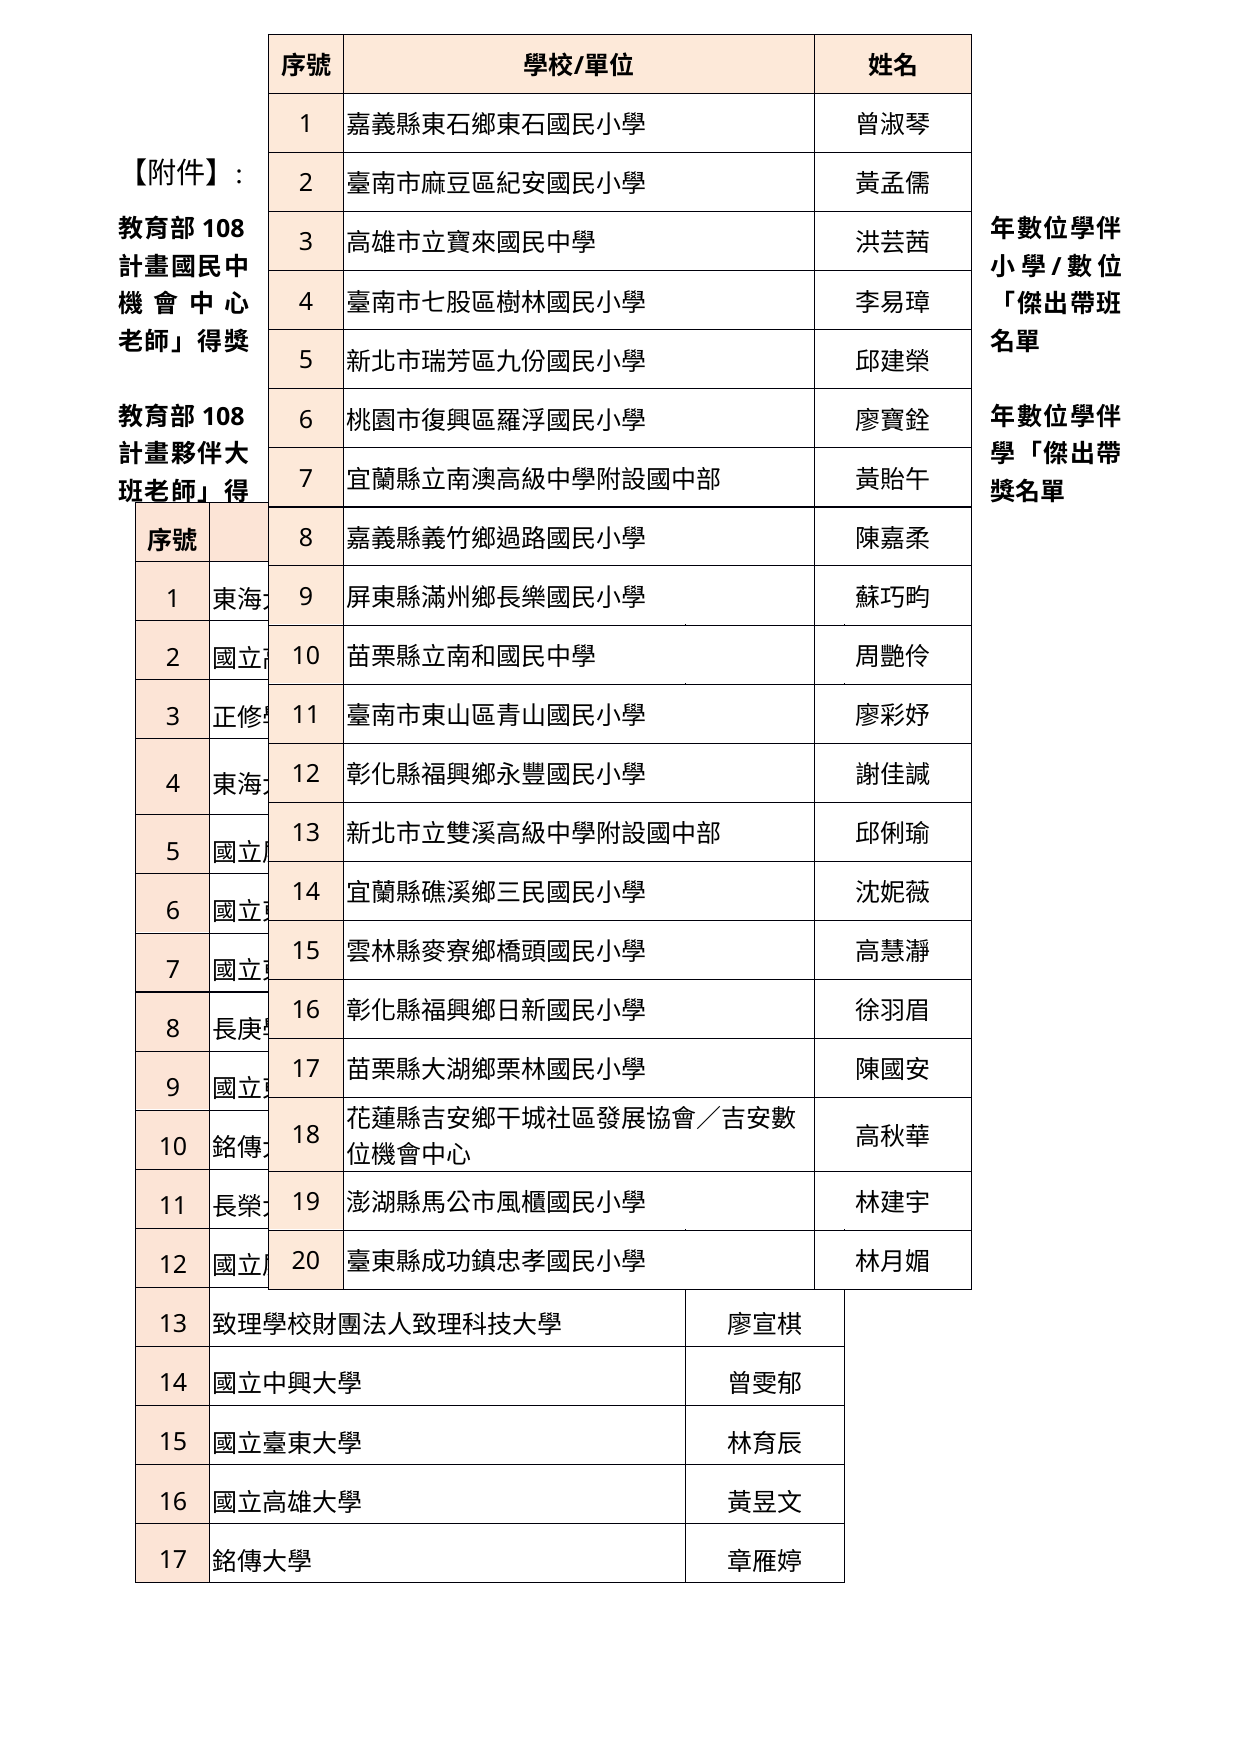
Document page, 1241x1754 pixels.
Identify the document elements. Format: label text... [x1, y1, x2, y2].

table_cell 4 [269, 271, 343, 329]
table_cell 國立高雄大學 [210, 621, 268, 679]
table_cell 桃園市復興區羅浮國民小學 [344, 389, 814, 447]
table_cell 14 [269, 862, 343, 920]
table_cell 高慧瀞 [815, 921, 971, 979]
table_cell 洪芸茜 [815, 212, 971, 270]
table_cell 20 [269, 1231, 343, 1289]
table_cell 李易璋 [815, 271, 971, 329]
table_header 序號 [269, 35, 343, 93]
table_cell 15 [269, 921, 343, 979]
table_cell 謝佳諴 [815, 744, 971, 802]
table_cell 6 [136, 874, 209, 932]
table_cell 黃昱文 [686, 1465, 844, 1523]
table_header 學校 [210, 503, 268, 561]
table_cell 彰化縣福興鄉日新國民小學 [344, 980, 814, 1038]
table_cell 曾雯郁 [686, 1347, 844, 1405]
table_cell 花蓮縣吉安鄉干城社區發展協會／吉安數位機會中心 [344, 1098, 814, 1171]
table_cell 屏東縣滿州鄉長樂國民小學 [344, 566, 814, 624]
table_cell 國立中興大學 [210, 1347, 685, 1405]
text 教育部108年數位學伴計畫夥伴大學「傑出帶班老師」得獎名單 [118, 389, 268, 502]
table_cell 臺東縣成功鎮忠孝國民小學 [344, 1231, 814, 1289]
table_cell 6 [269, 389, 343, 447]
table_cell 邱俐瑜 [815, 803, 971, 861]
table_cell 14 [136, 1347, 209, 1405]
table_cell 苗栗縣大湖鄉栗林國民小學 [344, 1039, 814, 1097]
table_cell 9 [136, 1052, 209, 1109]
table_cell 嘉義縣東石鄉東石國民小學 [344, 94, 814, 152]
table_cell 林建宇 [815, 1172, 971, 1229]
table_cell 19 [269, 1172, 343, 1229]
table_cell 國立東華大學 [210, 874, 268, 932]
table_cell 11 [269, 685, 343, 743]
table_cell 林月媚 [815, 1231, 971, 1289]
table_cell 8 [136, 993, 209, 1051]
table_cell 曾淑琴 [815, 94, 971, 152]
table_cell 雲林縣麥寮鄉橋頭國民小學 [344, 921, 814, 979]
table_cell 國立東華大學 [210, 1052, 268, 1109]
table_cell 高秋華 [815, 1098, 971, 1171]
table_cell 邱建榮 [815, 330, 971, 388]
table_cell 廖寶銓 [815, 389, 971, 447]
table_cell 16 [269, 980, 343, 1038]
table_header 序號 [136, 503, 209, 561]
text 【附件】: [118, 127, 268, 202]
table_cell 國立屏東大學 [210, 1229, 268, 1287]
table_cell 東海大學 [210, 562, 268, 620]
table_cell 廖彩妤 [815, 685, 971, 743]
table_cell 9 [269, 566, 343, 624]
table_cell 臺南市七股區樹林國民小學 [344, 271, 814, 329]
table_cell 長榮大學 [210, 1170, 268, 1228]
table_cell 黃孟儒 [815, 153, 971, 211]
table_cell 宜蘭縣礁溪鄉三民國民小學 [344, 862, 814, 920]
table_cell 臺南市東山區青山國民小學 [344, 685, 814, 743]
table_cell 10 [136, 1111, 209, 1169]
table_cell 7 [269, 448, 343, 506]
table_cell 陳國安 [815, 1039, 971, 1097]
text 教育部108年數位學伴計畫夥伴大學「傑出帶班老師」得獎名單 [972, 389, 1122, 502]
table_cell 高雄市立寶來國民中學 [344, 212, 814, 270]
text 教育部108年數位學伴計畫國民中小學/數位機會中心「傑出帶班老師」得獎名單 [972, 202, 1122, 352]
table_cell 長庚學校財團法人長庚科技大學 [210, 993, 268, 1051]
table_cell 15 [136, 1406, 209, 1464]
table_cell 廖宣棋 [686, 1290, 844, 1346]
table_cell 7 [136, 934, 209, 991]
table_cell 13 [136, 1288, 209, 1346]
table_cell 17 [269, 1039, 343, 1097]
table_cell 3 [136, 680, 209, 738]
table_cell 銘傳大學 [210, 1111, 268, 1169]
table_cell 5 [269, 330, 343, 388]
table_cell 國立高雄大學 [210, 1465, 685, 1523]
table_cell 國立屏東大學 [210, 815, 268, 873]
table_cell 彰化縣福興鄉永豐國民小學 [344, 744, 814, 802]
table_cell 2 [136, 621, 209, 679]
table_cell 致理學校財團法人致理科技大學 [210, 1288, 685, 1346]
table_cell 4 [136, 739, 209, 814]
table_cell 沈妮薇 [815, 862, 971, 920]
table_cell 2 [269, 153, 343, 211]
text 教育部108年數位學伴計畫國民中小學/數位機會中心「傑出帶班老師」得獎名單 [118, 202, 268, 352]
table_cell 周艷伶 [815, 626, 971, 683]
table_cell 新北市立雙溪高級中學附設國中部 [344, 803, 814, 861]
table_header 學校/單位 [344, 35, 814, 93]
table_cell 11 [136, 1170, 209, 1228]
table_cell 8 [269, 508, 343, 565]
table_cell 1 [269, 94, 343, 152]
table_cell 13 [269, 803, 343, 861]
table_cell 10 [269, 626, 343, 683]
table_cell 12 [136, 1229, 209, 1287]
table_cell 黃貽午 [815, 448, 971, 506]
table_cell 新北市瑞芳區九份國民小學 [344, 330, 814, 388]
table_cell 17 [136, 1524, 209, 1582]
table_cell 3 [269, 212, 343, 270]
table_cell 蘇巧畇 [815, 566, 971, 624]
table_cell 正修學校財團法人正修科技大學 [210, 680, 268, 738]
table_cell 國立東華大學 [210, 934, 268, 991]
table_header 姓名 [815, 35, 971, 93]
table_cell 陳嘉柔 [815, 508, 971, 565]
table_cell 銘傳大學 [210, 1524, 685, 1582]
table_cell 徐羽眉 [815, 980, 971, 1038]
table_cell 嘉義縣義竹鄉過路國民小學 [344, 508, 814, 565]
table_cell 5 [136, 815, 209, 873]
table_cell 林育辰 [686, 1406, 844, 1464]
table_cell 章雁婷 [686, 1524, 844, 1582]
table_cell 18 [269, 1098, 343, 1171]
table_cell 澎湖縣馬公市風櫃國民小學 [344, 1172, 814, 1229]
table_cell 宜蘭縣立南澳高級中學附設國中部 [344, 448, 814, 506]
table_cell 東海大學 [210, 739, 268, 814]
table_cell 臺南市麻豆區紀安國民小學 [344, 153, 814, 211]
table_cell 苗栗縣立南和國民中學 [344, 626, 814, 683]
text [972, 127, 1122, 202]
table_cell 12 [269, 744, 343, 802]
table_cell 國立臺東大學 [210, 1406, 685, 1464]
table_cell 16 [136, 1465, 209, 1523]
table_cell 1 [136, 562, 209, 620]
